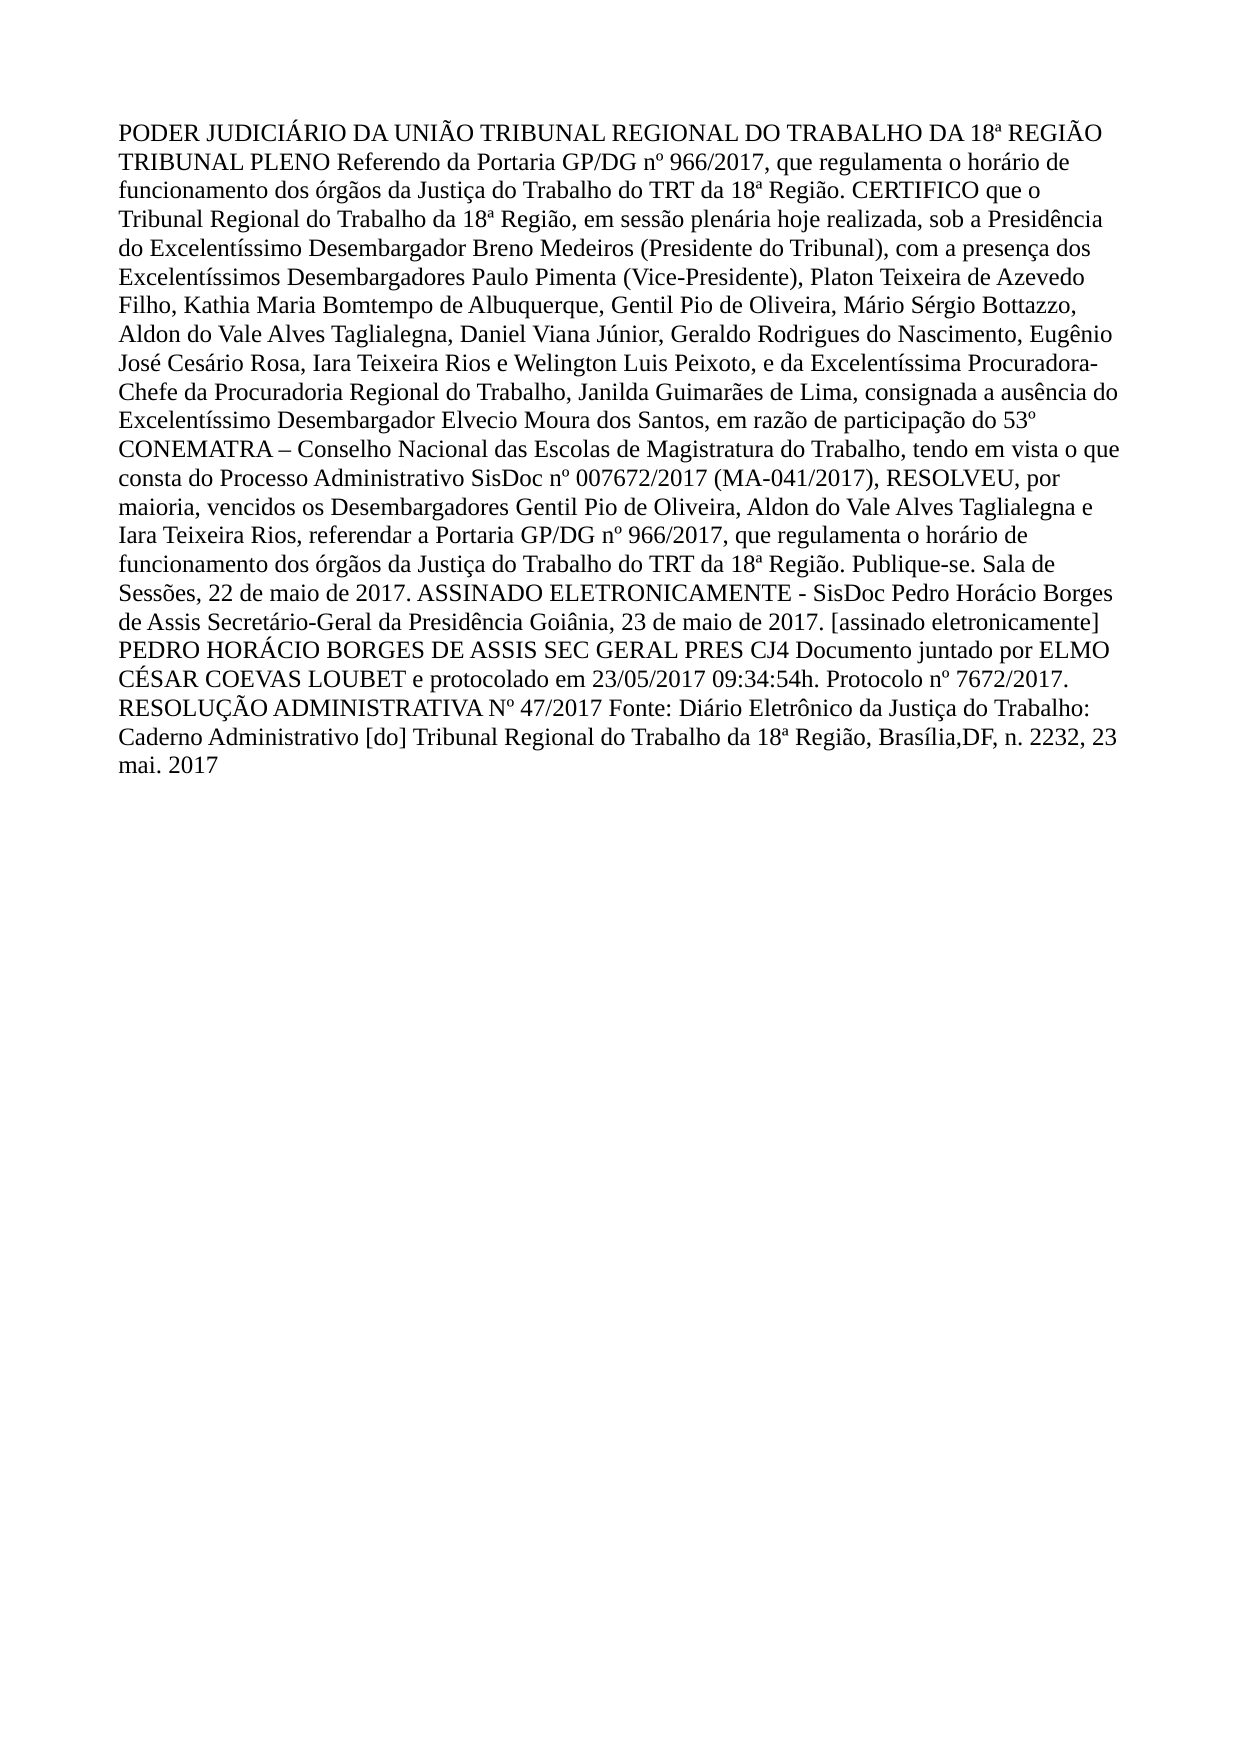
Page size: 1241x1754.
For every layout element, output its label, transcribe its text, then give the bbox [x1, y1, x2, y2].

text PODER JUDICIÁRIO DA UNIÃO TRIBUNAL REGIONAL DO TRABALHO DA 18ª REGIÃO TRIBUNAL PLENO Referendo da Portaria GP/DG nº 966/2017, que regulamenta o horário de funcionamento dos órgãos da Justiça do Trabalho do TRT da 18ª Região. CERTIFICO que o Tribunal Regional do Trabalho da 18ª Região, em sessão plenária hoje realizada, sob a Presidência do Excelentíssimo Desembargador Breno Medeiros (Presidente do Tribunal), com a presença dos Excelentíssimos Desembargadores Paulo Pimenta (Vice-Presidente), Platon Teixeira de Azevedo Filho, Kathia Maria Bomtempo de Albuquerque, Gentil Pio de Oliveira, Mário Sérgio Bottazzo, Aldon do Vale Alves Taglialegna, Daniel Viana Júnior, Geraldo Rodrigues do Nascimento, Eugênio José Cesário Rosa, Iara Teixeira Rios e Welington Luis Peixoto, e da Excelentíssima Procuradora-Chefe da Procuradoria Regional do Trabalho, Janilda Guimarães de Lima, consignada a ausência do Excelentíssimo Desembargador Elvecio Moura dos Santos, em razão de participação do 53º CONEMATRA – Conselho Nacional das Escolas de Magistratura do Trabalho, tendo em vista o que consta do Processo Administrativo SisDoc nº 007672/2017 (MA-041/2017), RESOLVEU, por maioria, vencidos os Desembargadores Gentil Pio de Oliveira, Aldon do Vale Alves Taglialegna e Iara Teixeira Rios, referendar a Portaria GP/DG nº 966/2017, que regulamenta o horário de funcionamento dos órgãos da Justiça do Trabalho do TRT da 18ª Região. Publique-se. Sala de Sessões, 22 de maio de 2017. ASSINADO ELETRONICAMENTE - SisDoc Pedro Horácio Borges de Assis Secretário-Geral da Presidência Goiânia, 23 de maio de 2017. [assinado eletronicamente] PEDRO HORÁCIO BORGES DE ASSIS SEC GERAL PRES CJ4 Documento juntado por ELMO CÉSAR COEVAS LOUBET e protocolado em 23/05/2017 09:34:54h. Protocolo nº 7672/2017. RESOLUÇÃO ADMINISTRATIVA Nº 47/2017 Fonte: Diário Eletrônico da Justiça do Trabalho: Caderno Administrativo [do] Tribunal Regional do Trabalho da 18ª Região, Brasília,DF, n. 2232, 23 mai. 2017 [118, 118, 1122, 779]
